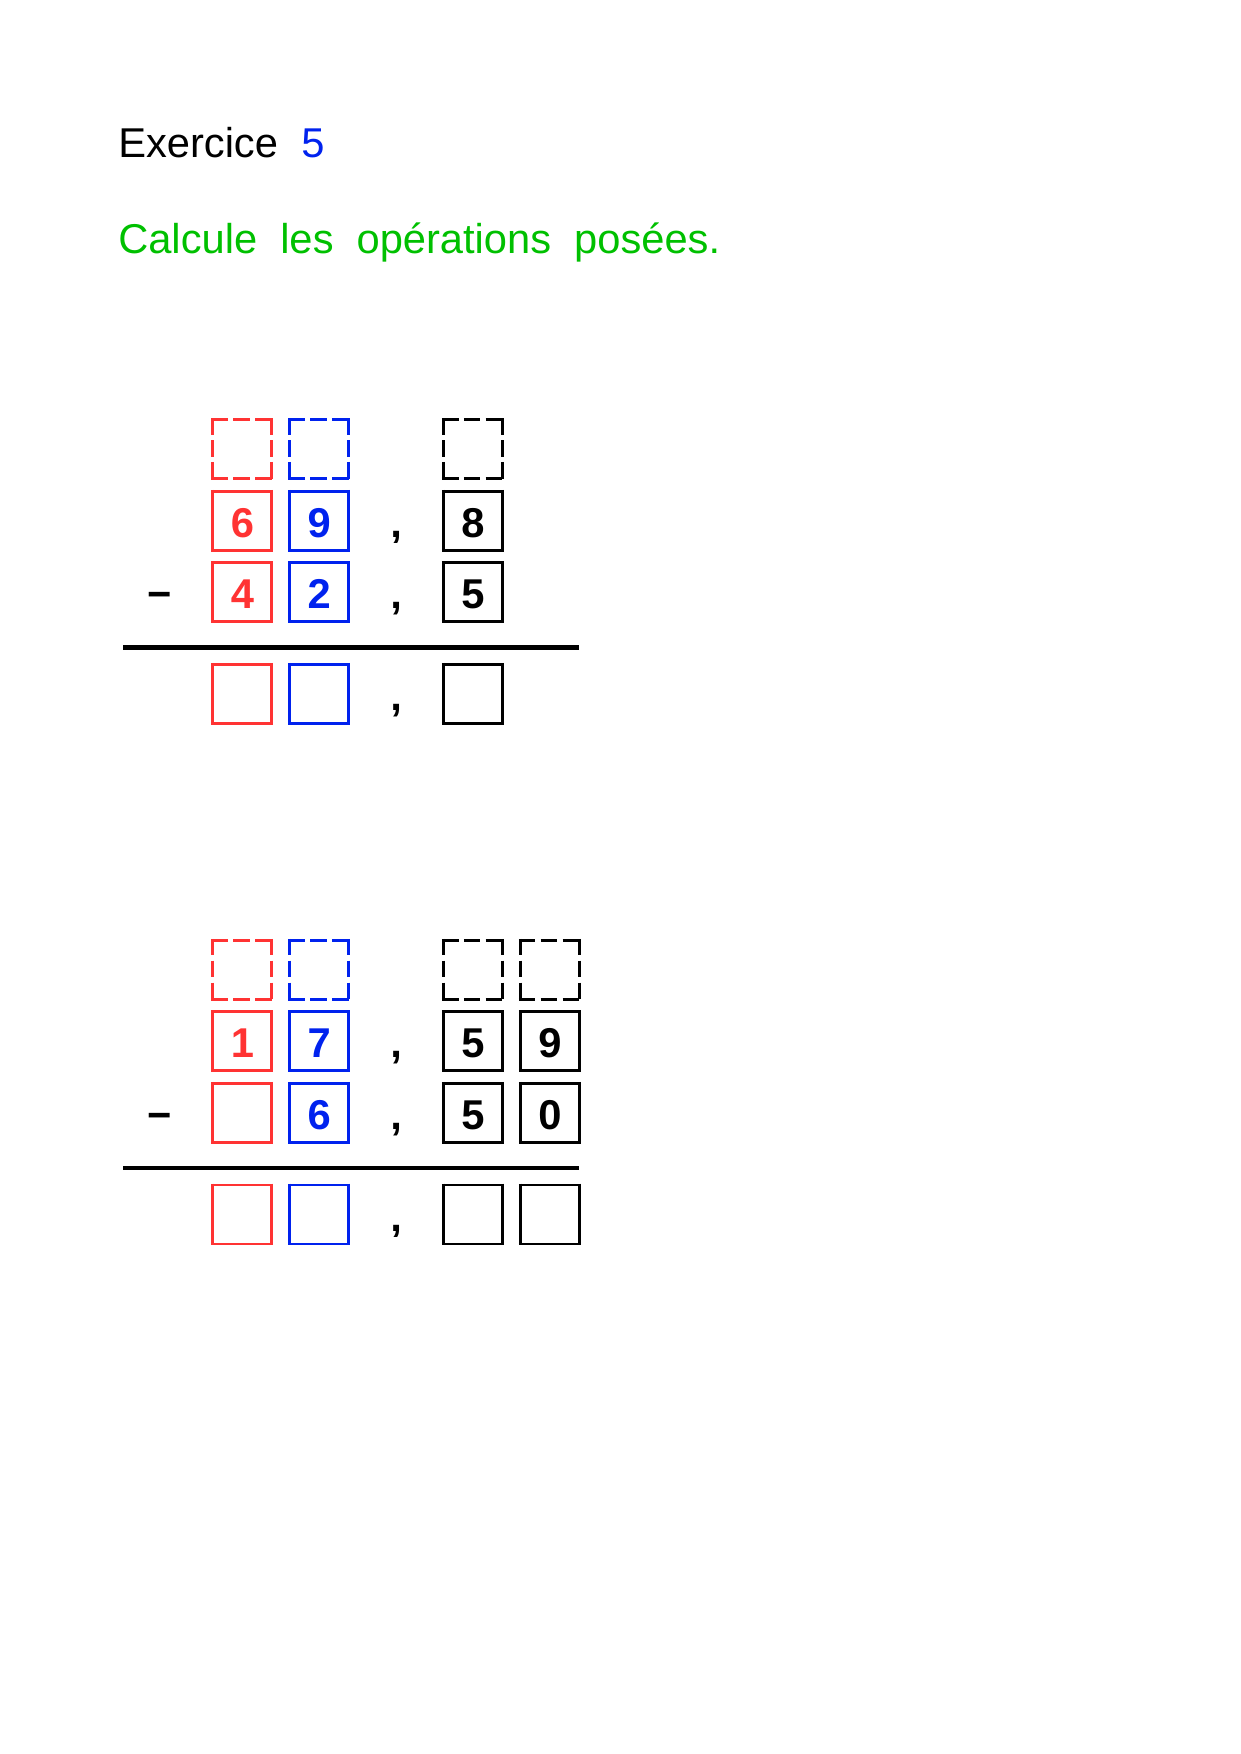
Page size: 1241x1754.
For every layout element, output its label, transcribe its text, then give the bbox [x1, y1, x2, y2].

table_cell [213, 658, 272, 663]
table_cell [349, 998, 366, 1010]
table_cell [503, 1243, 520, 1255]
table_cell [213, 998, 272, 1010]
table_header [426, 926, 443, 939]
table_cell [195, 1141, 213, 1153]
table_cell [426, 1243, 443, 1255]
table_cell [503, 998, 520, 1010]
table_cell [426, 490, 442, 549]
table_cell [290, 939, 349, 998]
table_cell [349, 1178, 366, 1183]
table_cell [118, 645, 123, 658]
table_cell [520, 1153, 579, 1166]
table_cell [118, 1010, 123, 1069]
table_cell [195, 1010, 211, 1069]
table_cell [366, 549, 426, 561]
table_cell [290, 1170, 349, 1178]
table_cell 1 [214, 1013, 270, 1069]
table_cell [195, 1069, 213, 1082]
table_cell [445, 666, 501, 722]
table_cell [123, 1153, 195, 1166]
table_cell [349, 939, 366, 998]
table_cell [272, 418, 289, 477]
table_cell [443, 633, 502, 645]
table_cell [118, 998, 123, 1010]
table_cell [520, 549, 579, 561]
table_cell [195, 418, 213, 477]
table_cell [213, 1153, 272, 1166]
table_cell [118, 1141, 123, 1153]
table_cell 5 [445, 564, 501, 620]
table_cell [195, 1082, 211, 1141]
table_cell [123, 1010, 195, 1069]
table_cell [123, 1141, 195, 1153]
table_cell 4 [214, 564, 270, 620]
table_header [213, 406, 272, 418]
table_cell [445, 1186, 501, 1242]
table_cell [520, 477, 579, 490]
table_cell [426, 1141, 443, 1153]
table_cell [426, 1082, 442, 1141]
table_cell [520, 722, 579, 734]
table_cell [350, 561, 366, 620]
table_cell [214, 1186, 270, 1242]
table_cell − [123, 561, 195, 620]
table_cell [443, 1170, 502, 1178]
table_cell [273, 490, 288, 549]
table_cell [366, 1170, 426, 1178]
table_cell [273, 1184, 288, 1242]
table_cell [213, 939, 272, 998]
table_cell [366, 620, 426, 633]
table_cell [272, 1069, 289, 1082]
table_cell [349, 1141, 366, 1153]
table_cell [426, 650, 443, 658]
table_cell [443, 477, 502, 490]
table_cell [213, 418, 272, 477]
table_cell [273, 663, 288, 722]
table_cell [443, 658, 502, 663]
table_cell [366, 477, 426, 490]
table_cell [426, 1170, 443, 1178]
table_cell [123, 1184, 195, 1242]
table_cell [503, 650, 520, 658]
table_cell [214, 666, 270, 722]
table_cell [213, 477, 272, 490]
table_cell [520, 663, 579, 722]
table_cell [503, 658, 520, 663]
table_cell [520, 658, 579, 663]
table_cell [195, 1153, 213, 1166]
table_cell [273, 561, 288, 620]
table_cell [443, 998, 502, 1010]
table_header [290, 406, 349, 418]
table_cell [123, 722, 195, 734]
table_cell , [366, 490, 426, 549]
table_header [579, 926, 1157, 1255]
table_cell , [366, 1010, 426, 1069]
table_cell [290, 1178, 349, 1183]
table_cell [123, 650, 195, 658]
table_header [118, 406, 123, 418]
table_cell [123, 1178, 195, 1183]
table_cell [426, 1178, 443, 1183]
table_cell [272, 722, 289, 734]
text Exercice 5 [118, 118, 1122, 166]
table_cell [366, 1069, 426, 1082]
table_cell [503, 477, 520, 490]
table_cell [366, 939, 426, 998]
table_cell [272, 650, 289, 658]
table_cell [118, 722, 123, 734]
table_cell [118, 561, 123, 620]
table_cell [503, 939, 520, 998]
table_cell 9 [522, 1013, 578, 1069]
table_cell [366, 998, 426, 1010]
table_cell [350, 1184, 366, 1242]
table_cell [350, 663, 366, 722]
table_cell [272, 1170, 289, 1178]
table_header [213, 926, 272, 939]
table_cell [118, 663, 123, 722]
table_cell [366, 650, 426, 658]
table_header [272, 406, 289, 418]
table_cell [504, 490, 520, 549]
table_cell 0 [522, 1085, 578, 1141]
table_cell [443, 1144, 502, 1153]
table_cell [504, 1010, 519, 1069]
table_cell [272, 998, 289, 1010]
table_cell [520, 1178, 579, 1183]
table_cell [503, 1141, 520, 1153]
table_cell [123, 658, 195, 663]
table_cell [520, 620, 579, 633]
table_cell , [366, 1082, 426, 1141]
table_cell [123, 939, 195, 998]
table_cell [195, 490, 211, 549]
table_cell [349, 658, 366, 663]
table_cell [443, 623, 502, 633]
table_cell [195, 650, 213, 658]
table_cell [123, 490, 195, 549]
table_cell [520, 633, 579, 645]
table_header [349, 406, 366, 418]
table_cell [503, 1153, 520, 1166]
table_cell [123, 418, 195, 477]
table_cell 8 [445, 493, 501, 549]
table_cell [290, 658, 349, 663]
table_header [123, 926, 195, 939]
table_cell [520, 998, 579, 1010]
table_cell , [366, 561, 426, 620]
text Calcule les opérations posées. [118, 214, 1122, 358]
table_cell [426, 722, 443, 734]
table_cell [213, 1170, 272, 1178]
table_cell [118, 1069, 123, 1082]
table_header [520, 406, 579, 418]
table_cell [118, 477, 123, 490]
table_cell [426, 1010, 442, 1069]
table_cell [195, 1243, 213, 1255]
table_header [123, 406, 195, 418]
table_cell [443, 1153, 502, 1166]
table_cell [195, 549, 213, 561]
table_cell [520, 939, 579, 998]
table_cell [272, 1153, 289, 1166]
table_cell [366, 1178, 426, 1183]
table_cell [503, 418, 520, 477]
table_cell [272, 620, 289, 633]
table_cell 6 [291, 1085, 347, 1141]
table_cell [290, 623, 349, 633]
table_cell [123, 633, 195, 645]
table_cell [195, 663, 211, 722]
table_cell [213, 650, 272, 658]
table_cell [443, 552, 502, 561]
table_cell [272, 549, 289, 561]
table_cell [273, 1082, 288, 1141]
table_cell [123, 663, 195, 722]
table_cell [290, 1153, 349, 1166]
table_cell , [366, 1184, 426, 1242]
table_header [520, 926, 579, 939]
table_cell [123, 998, 195, 1010]
table_cell [213, 623, 272, 633]
table_cell [426, 620, 443, 633]
table_cell [213, 1144, 272, 1153]
table_cell [366, 722, 426, 734]
table_header [118, 926, 123, 939]
table_cell [366, 1243, 426, 1255]
table_cell [123, 549, 195, 561]
table_cell 5 [445, 1013, 501, 1069]
table_cell [349, 418, 366, 477]
table_header [503, 406, 520, 418]
table_cell [273, 1010, 288, 1069]
table_cell [426, 658, 443, 663]
table_cell [350, 490, 366, 549]
table_cell [443, 725, 502, 734]
table_cell [214, 1085, 270, 1141]
table_cell [118, 939, 123, 998]
table_cell [426, 418, 443, 477]
table_cell [213, 1072, 272, 1082]
table_cell [290, 418, 349, 477]
table_cell [503, 1069, 520, 1082]
table_cell [426, 549, 443, 561]
table_header [272, 926, 289, 939]
table_cell [272, 1178, 289, 1183]
table_cell [272, 939, 289, 998]
table_cell [520, 561, 579, 620]
table_cell [503, 620, 520, 633]
table_cell [349, 1153, 366, 1166]
table_cell [520, 650, 579, 658]
table_cell [195, 998, 213, 1010]
table_cell 2 [291, 564, 347, 620]
table_cell [195, 939, 213, 998]
table_cell [272, 1243, 289, 1255]
table_cell [349, 549, 366, 561]
table_cell [504, 561, 520, 620]
table_cell [426, 1184, 442, 1242]
table_header [503, 926, 520, 939]
table_cell [366, 633, 426, 645]
table_cell [213, 1245, 272, 1255]
table_cell [443, 1178, 502, 1183]
table_header [443, 926, 502, 939]
table_cell [118, 549, 123, 561]
table_cell [366, 418, 426, 477]
table_cell [195, 1170, 213, 1178]
table_cell [290, 552, 349, 561]
table_cell [350, 1010, 366, 1069]
table_cell [504, 663, 520, 722]
table_cell [290, 998, 349, 1010]
table_cell [520, 1170, 579, 1178]
table_header [366, 926, 426, 939]
table_cell [195, 620, 213, 633]
table_cell [123, 477, 195, 490]
table_header [195, 406, 213, 418]
table_cell [520, 1245, 579, 1255]
table_cell [443, 650, 502, 658]
table_cell [366, 1153, 426, 1166]
table_cell [213, 633, 272, 645]
table_cell [272, 1141, 289, 1153]
table_cell [349, 650, 366, 658]
table_cell [118, 418, 123, 477]
table_cell [123, 1243, 195, 1255]
table_cell [195, 722, 213, 734]
table_cell [443, 418, 502, 477]
table_cell [118, 1153, 123, 1166]
table_cell [195, 658, 213, 663]
table_cell 7 [291, 1013, 347, 1069]
table_cell [118, 490, 123, 549]
table_cell [504, 1082, 519, 1141]
table_cell [213, 552, 272, 561]
table_cell [426, 561, 442, 620]
table_cell 9 [291, 493, 347, 549]
table_cell [349, 1069, 366, 1082]
table_cell [503, 1178, 520, 1183]
table_cell [520, 490, 579, 549]
table_cell [291, 666, 347, 722]
table_cell [503, 633, 520, 645]
table_cell [123, 1170, 195, 1178]
table_cell , [366, 663, 426, 722]
table_cell [503, 1170, 520, 1178]
table_cell [520, 418, 579, 477]
table_cell [118, 1166, 123, 1178]
table_cell [443, 1072, 502, 1082]
table_cell [426, 1069, 443, 1082]
table_cell [213, 725, 272, 734]
table_cell [195, 633, 213, 645]
table_cell [443, 1245, 502, 1255]
table_header [290, 926, 349, 939]
table_cell [290, 477, 349, 490]
table_cell [443, 939, 502, 998]
table_cell [349, 633, 366, 645]
table_cell [195, 561, 211, 620]
table_cell [290, 650, 349, 658]
table_header [349, 926, 366, 939]
table_cell [520, 1072, 579, 1082]
table_cell [213, 1178, 272, 1183]
table_cell [520, 1144, 579, 1153]
table_cell [349, 1243, 366, 1255]
table_cell [350, 1082, 366, 1141]
table_cell [349, 620, 366, 633]
table_cell [503, 549, 520, 561]
table_cell [291, 1186, 347, 1242]
table_cell [349, 1170, 366, 1178]
table_cell [504, 1184, 519, 1242]
table_cell [290, 725, 349, 734]
table_cell [349, 477, 366, 490]
table_cell [272, 633, 289, 645]
table_header [426, 406, 443, 418]
table_cell 5 [445, 1085, 501, 1141]
table_cell [272, 477, 289, 490]
table_cell [290, 1245, 349, 1255]
table_cell [272, 658, 289, 663]
table_cell [426, 1153, 443, 1166]
table_cell [195, 1184, 211, 1242]
table_cell [118, 633, 123, 645]
table_cell [366, 658, 426, 663]
table_cell [522, 1186, 578, 1242]
table_cell [349, 722, 366, 734]
table_header [579, 406, 1157, 734]
table_cell [426, 663, 442, 722]
table_cell [123, 620, 195, 633]
table_header [195, 926, 213, 939]
table_cell [195, 1178, 213, 1183]
table_header [366, 406, 426, 418]
table_cell [426, 939, 443, 998]
table_cell [426, 477, 443, 490]
table_cell [290, 633, 349, 645]
table_cell [426, 633, 443, 645]
table_header [443, 406, 502, 418]
table_cell [290, 1144, 349, 1153]
table_cell [503, 722, 520, 734]
table_cell [195, 477, 213, 490]
table_cell [366, 1141, 426, 1153]
table_cell [118, 1082, 123, 1141]
table_cell [118, 1243, 123, 1255]
table_cell − [123, 1082, 195, 1141]
table_cell [426, 998, 443, 1010]
table_cell 6 [214, 493, 270, 549]
table_cell [118, 620, 123, 633]
table_cell [118, 1184, 123, 1242]
table_cell [290, 1072, 349, 1082]
table_cell [123, 1069, 195, 1082]
